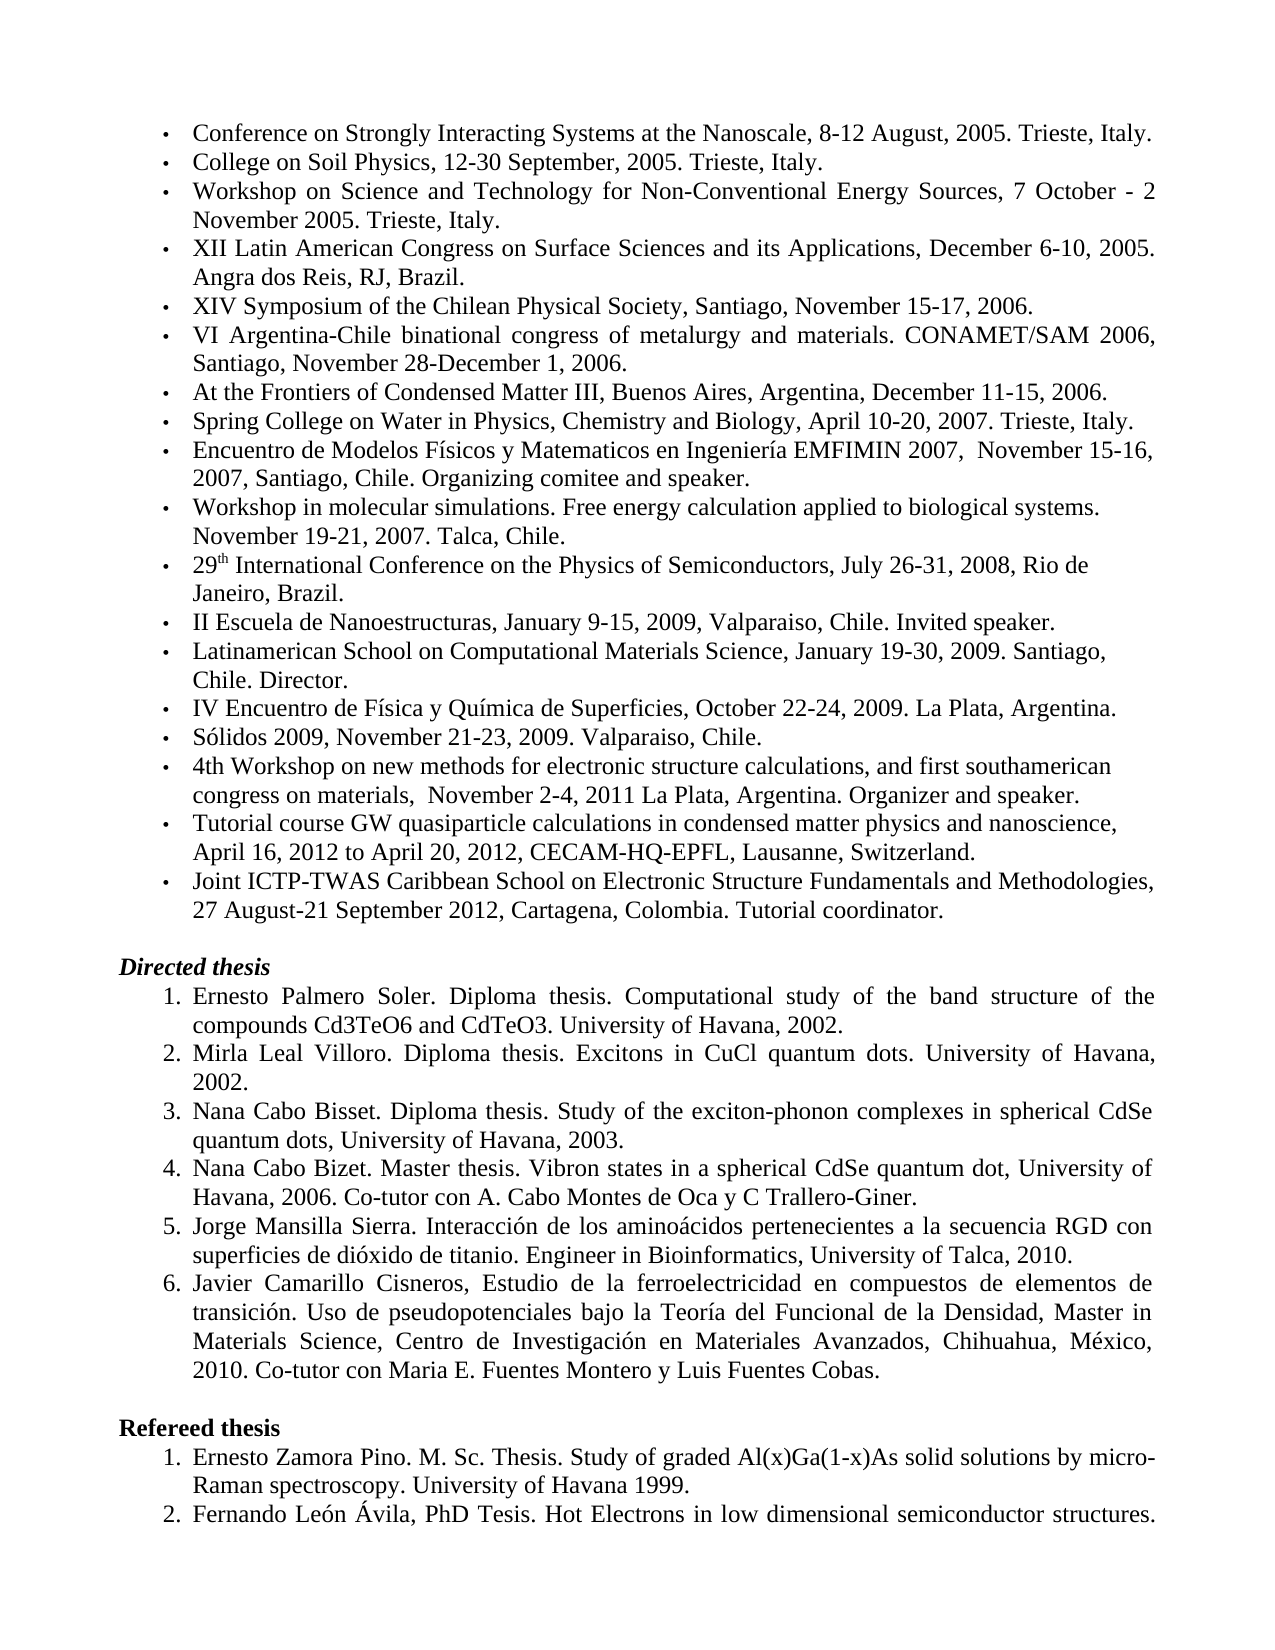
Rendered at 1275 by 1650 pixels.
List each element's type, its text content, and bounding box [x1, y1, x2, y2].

list Mirla Leal Villoro. Diploma thesis. Excitons in CuCl quantum dots. University of Havana, 2002. [163, 1038, 1156, 1096]
list At the Frontiers of Condensed Matter III, Buenos Aires, Argentina, December 11-15, 2006. [163, 377, 1156, 406]
list VI Argentina-Chile binational congress of metalurgy and materials. CONAMET/SAM 2006, Santiago, November 28-December 1, 2006. [163, 320, 1156, 377]
list 4th Workshop on new methods for electronic structure calculations, and first southamerican congress on materials, November 2-4, 2011 La Plata, Argentina. Organizer and speaker. [163, 751, 1156, 808]
list College on Soil Physics, 12-30 September, 2005. Trieste, Italy. [163, 147, 1156, 176]
list Javier Camarillo Cisneros, Estudio de la ferroelectricidad en compuestos de elementos de transición. Uso de pseudopotenciales bajo la Teoría del Funcional de la Densidad, Master in Materials Science, Centro de Investigación en Materiales Avanzados, Chihuahua, México, 2010. Co-tutor con Maria E. Fuentes Montero y Luis Fuentes Cobas. [163, 1268, 1153, 1383]
list Nana Cabo Bizet. Master thesis. Vibron states in a spherical CdSe quantum dot, University of Havana, 2006. Co-tutor con A. Cabo Montes de Oca y C Trallero-Giner. [163, 1153, 1153, 1211]
text Refereed thesis [118, 1413, 1156, 1442]
list Spring College on Water in Physics, Chemistry and Biology, April 10-20, 2007. Trieste, Italy. [163, 406, 1156, 435]
list XII Latin American Congress on Surface Sciences and its Applications, December 6-10, 2005. Angra dos Reis, RJ, Brazil. [163, 233, 1156, 291]
list Conference on Strongly Interacting Systems at the Nanoscale, 8-12 August, 2005. Trieste, Italy. [163, 118, 1156, 147]
list Latinamerican School on Computational Materials Science, January 19-30, 2009. Santiago, Chile. Director. [163, 636, 1156, 693]
list Joint ICTP-TWAS Caribbean School on Electronic Structure Fundamentals and Methodologies, 27 August-21 September 2012, Cartagena, Colombia. Tutorial coordinator. [163, 866, 1156, 923]
list IV Encuentro de Física y Química de Superficies, October 22-24, 2009. La Plata, Argentina. [163, 693, 1156, 722]
list Fernando León Ávila, PhD Tesis. Hot Electrons in low dimensional semiconductor structures. [163, 1499, 1156, 1528]
list Tutorial course GW quasiparticle calculations in condensed matter physics and nanoscience, April 16, 2012 to April 20, 2012, CECAM-HQ-EPFL, Lausanne, Switzerland. [163, 808, 1156, 866]
list Sólidos 2009, November 21-23, 2009. Valparaiso, Chile. [163, 722, 1156, 751]
list 29th International Conference on the Physics of Semiconductors, July 26-31, 2008, Rio de Janeiro, Brazil. [163, 550, 1156, 607]
text Directed thesis [118, 952, 1156, 981]
list Workshop in molecular simulations. Free energy calculation applied to biological systems. November 19-21, 2007. Talca, Chile. [163, 492, 1156, 550]
list Workshop on Science and Technology for Non-Conventional Energy Sources, 7 October - 2 November 2005. Trieste, Italy. [163, 176, 1156, 233]
list II Escuela de Nanoestructuras, January 9-15, 2009, Valparaiso, Chile. Invited speaker. [163, 607, 1156, 636]
list Jorge Mansilla Sierra. Interacción de los aminoácidos pertenecientes a la secuencia RGD con superficies de dióxido de titanio. Engineer in Bioinformatics, University of Talca, 2010. [163, 1211, 1153, 1268]
list Encuentro de Modelos Físicos y Matematicos en Ingeniería EMFIMIN 2007, November 15-16, 2007, Santiago, Chile. Organizing comitee and speaker. [163, 435, 1156, 492]
list Ernesto Zamora Pino. M. Sc. Thesis. Study of graded Al(x)Ga(1-x)As solid solutions by micro-Raman spectroscopy. University of Havana 1999. [163, 1442, 1156, 1499]
list XIV Symposium of the Chilean Physical Society, Santiago, November 15-17, 2006. [163, 291, 1156, 320]
list Nana Cabo Bisset. Diploma thesis. Study of the exciton-phonon complexes in spherical CdSe quantum dots, University of Havana, 2003. [163, 1096, 1153, 1153]
list Ernesto Palmero Soler. Diploma thesis. Computational study of the band structure of the compounds Cd3TeO6 and CdTeO3. University of Havana, 2002. [163, 981, 1156, 1038]
